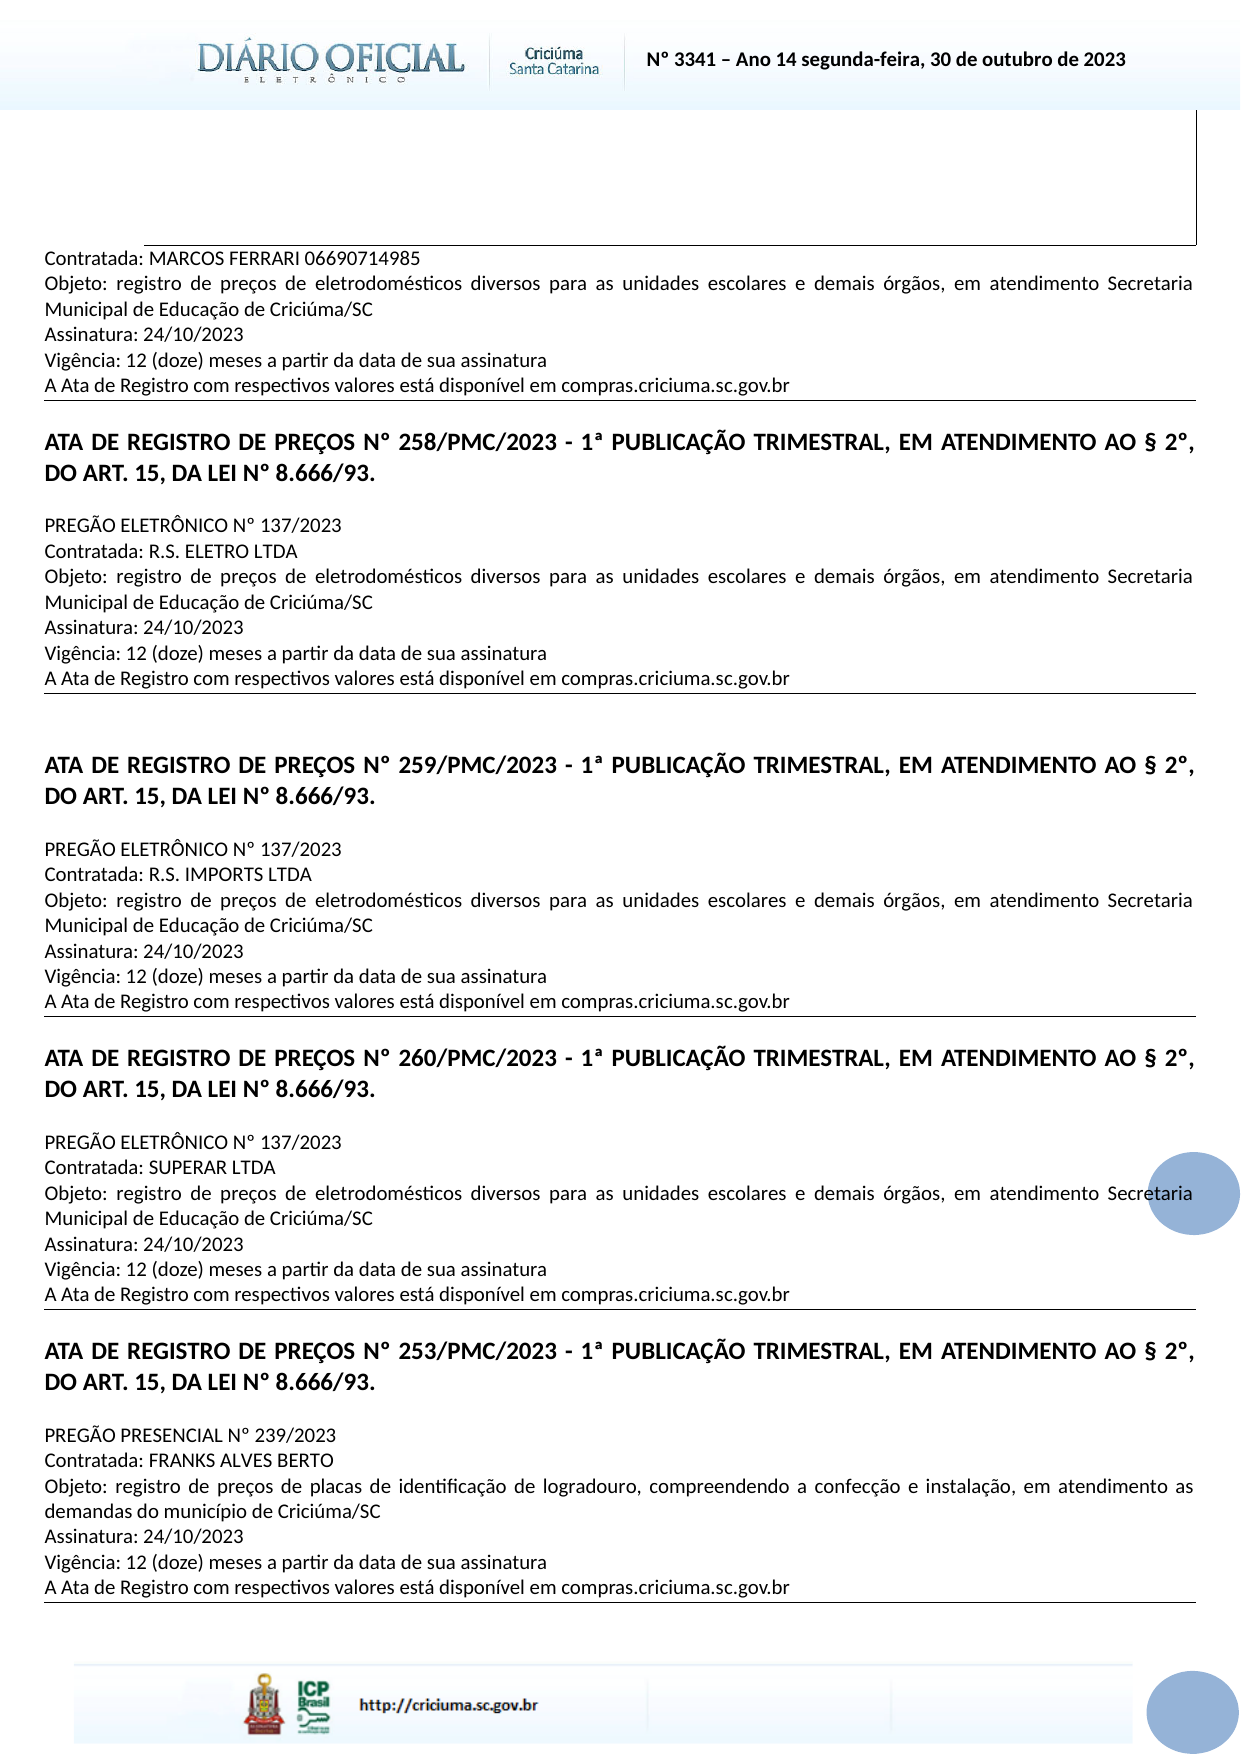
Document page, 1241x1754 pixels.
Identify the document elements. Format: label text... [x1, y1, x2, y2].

text Contratada: SUPERAR LTDA [44, 1154, 1176, 1180]
text Vigência: 12 (doze) meses a partir da data de sua assinatura [44, 640, 1196, 665]
text PREGÃO ELETRÔNICO Nº 137/2023 [44, 1129, 1196, 1154]
text Contratada: R.S. IMPORTS LTDA [44, 862, 1196, 887]
text Contratada: R.S. ELETRO LTDA [44, 538, 1196, 563]
text Objeto: registro de preços de placas de identificação de logradouro, compreendendo a confecção e instalação, em atendimento as demandas do município de Criciúma/SC [44, 1473, 1196, 1524]
text PREGÃO PRESENCIAL Nº 239/2023 [44, 1422, 1196, 1447]
text ATA DE REGISTRO DE PREÇOS Nº 259/PMC/2023 - 1ª PUBLICAÇÃO TRIMESTRAL, EM ATENDIMENTO AO § 2º, DO ART. 15, DA LEI Nº 8.666/93. [44, 750, 1196, 811]
text Contratada: MARCOS FERRARI 06690714985 [44, 245, 1196, 271]
text PREGÃO ELETRÔNICO Nº 137/2023 [44, 513, 1196, 538]
text Objeto: registro de preços de eletrodomésticos diversos para as unidades escolares e demais órgãos, em atendimento Secretaria Municipal de Educação de Criciúma/SC [44, 1180, 1171, 1231]
text A Ata de Registro com respectivos valores está disponível em compras.criciuma.sc.gov.br [44, 372, 1196, 400]
text A Ata de Registro com respectivos valores está disponível em compras.criciuma.sc.gov.br [44, 665, 1196, 693]
text ATA DE REGISTRO DE PREÇOS Nº 258/PMC/2023 - 1ª PUBLICAÇÃO TRIMESTRAL, EM ATENDIMENTO AO § 2º, DO ART. 15, DA LEI Nº 8.666/93. [44, 426, 1196, 487]
text Vigência: 12 (doze) meses a partir da data de sua assinatura [44, 963, 1196, 989]
text Objeto: registro de preços de eletrodomésticos diversos para as unidades escolares e demais órgãos, em atendimento Secretaria Municipal de Educação de Criciúma/SC [44, 271, 1196, 321]
text Assinatura: 24/10/2023 [44, 938, 1196, 963]
text Vigência: 12 (doze) meses a partir da data de sua assinatura [44, 1549, 1196, 1574]
text Objeto: registro de preços de eletrodomésticos diversos para as unidades escolares e demais órgãos, em atendimento Secretaria Municipal de Educação de Criciúma/SC [44, 563, 1196, 614]
text Contratada: FRANKS ALVES BERTO [44, 1447, 1196, 1473]
text Vigência: 12 (doze) meses a partir da data de sua assinatura [44, 347, 1196, 372]
text Assinatura: 24/10/2023 [44, 614, 1196, 640]
text Assinatura: 24/10/2023 [44, 1524, 1196, 1549]
text A Ata de Registro com respectivos valores está disponível em compras.criciuma.sc.gov.br [44, 989, 1196, 1016]
text Assinatura: 24/10/2023 [44, 321, 1196, 347]
text PREGÃO ELETRÔNICO Nº 137/2023 [44, 836, 1196, 862]
text A Ata de Registro com respectivos valores está disponível em compras.criciuma.sc.gov.br [44, 1282, 1196, 1309]
text A Ata de Registro com respectivos valores está disponível em compras.criciuma.sc.gov.br [44, 1574, 1196, 1602]
text Assinatura: 24/10/2023 [44, 1231, 1196, 1256]
text Vigência: 12 (doze) meses a partir da data de sua assinatura [44, 1256, 1196, 1282]
text ATA DE REGISTRO DE PREÇOS Nº 260/PMC/2023 - 1ª PUBLICAÇÃO TRIMESTRAL, EM ATENDIMENTO AO § 2º, DO ART. 15, DA LEI Nº 8.666/93. [44, 1043, 1196, 1104]
text ATA DE REGISTRO DE PREÇOS Nº 253/PMC/2023 - 1ª PUBLICAÇÃO TRIMESTRAL, EM ATENDIMENTO AO § 2º, DO ART. 15, DA LEI Nº 8.666/93. [44, 1336, 1196, 1397]
text Objeto: registro de preços de eletrodomésticos diversos para as unidades escolares e demais órgãos, em atendimento Secretaria Municipal de Educação de Criciúma/SC [44, 887, 1196, 938]
